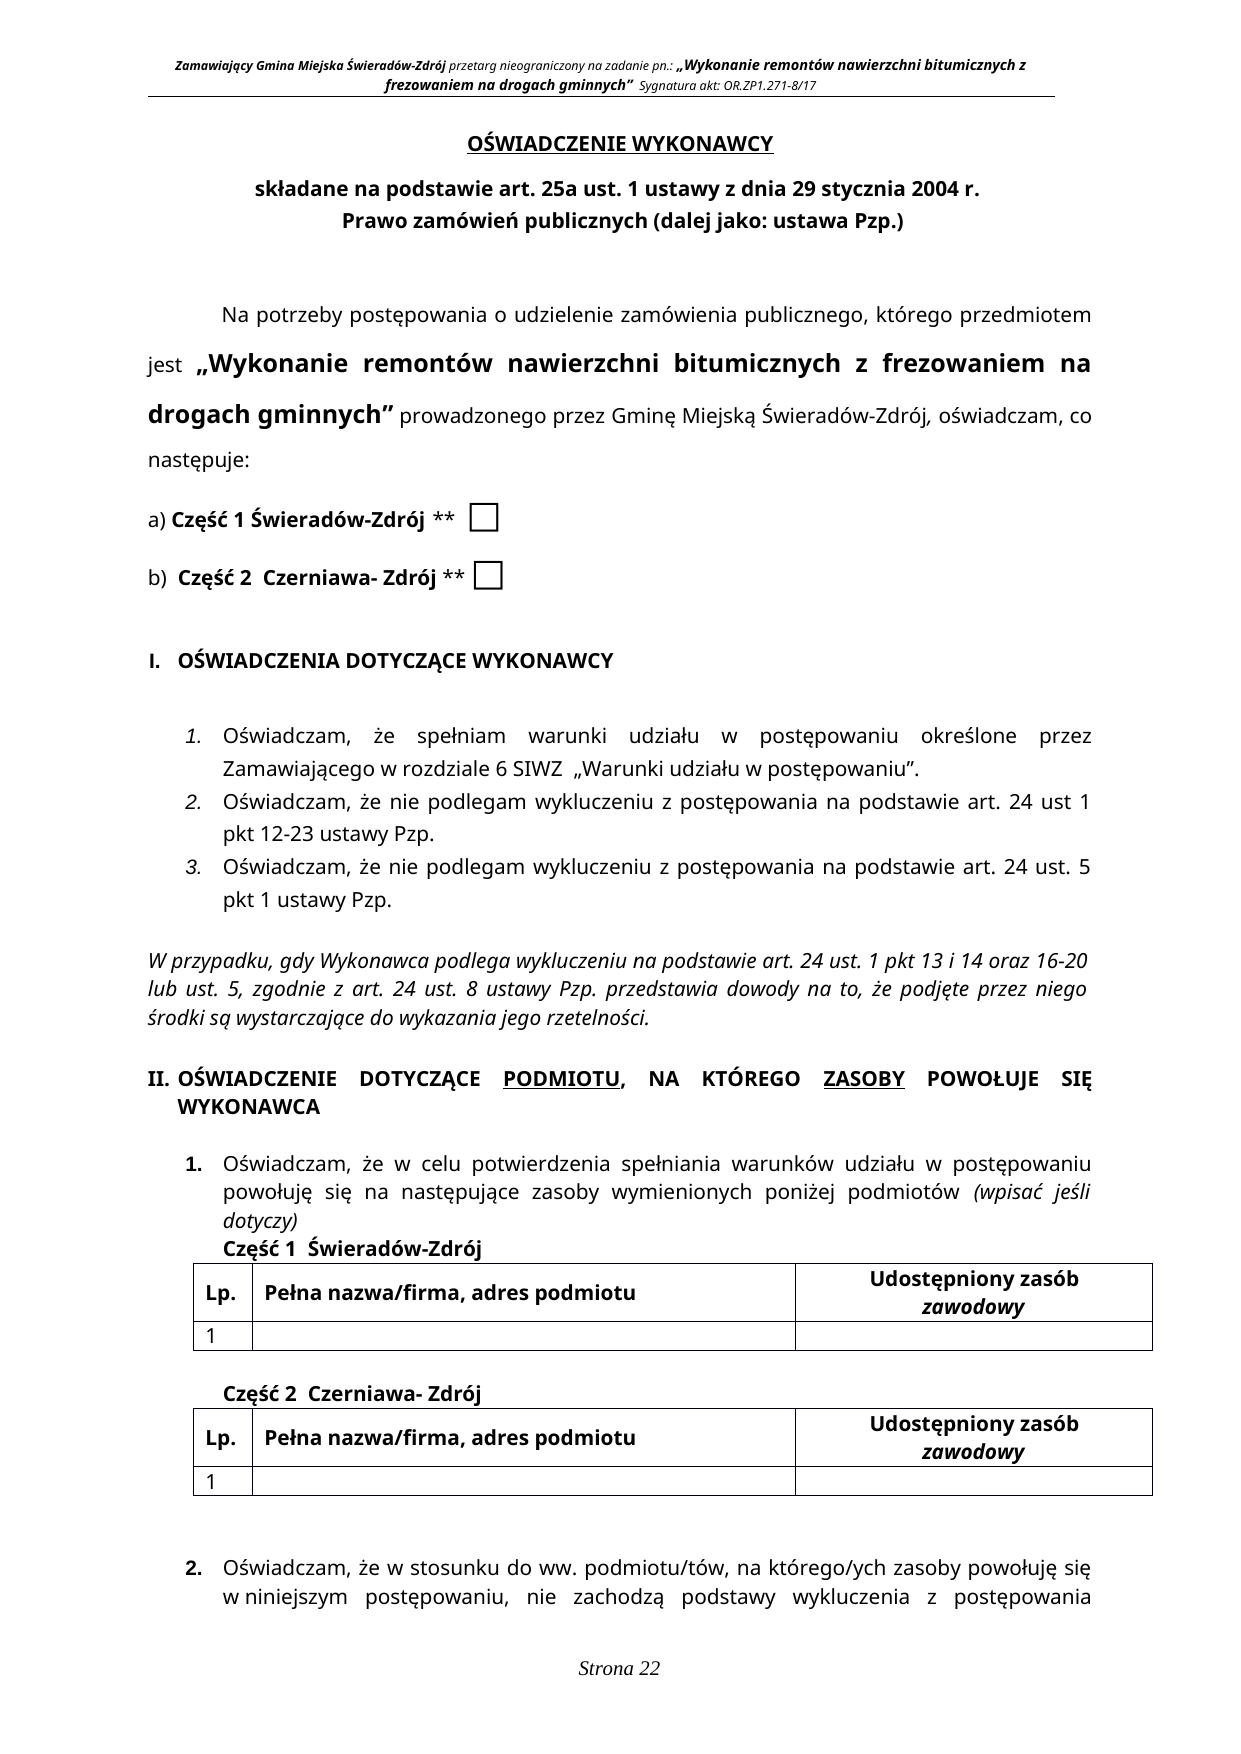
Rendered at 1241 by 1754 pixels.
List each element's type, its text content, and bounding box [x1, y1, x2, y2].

text OŚWIADCZENIE WYKONAWCY [148, 129, 1092, 157]
list Oświadczam, że w stosunku do ww. podmiotu/tów, na którego/ych zasoby powołuję się w niniejszym postępowaniu, nie zachodzą podstawy wykluczenia z postępowania [185, 1553, 1092, 1610]
table_header Lp. [194, 1409, 252, 1466]
list Część 1 Świeradów-Zdrój [185, 1234, 1092, 1263]
list Część 2 Czerniawa- Zdrój [185, 1379, 1092, 1408]
table_cell [253, 1467, 795, 1495]
table_cell [796, 1467, 1152, 1495]
table_header Pełna nazwa/firma, adres podmiotu [253, 1264, 795, 1321]
list OŚWIADCZENIA DOTYCZĄCE WYKONAWCY [149, 646, 1092, 675]
text a) Część 1 Świeradów-Zdrój ** □ [148, 488, 1093, 539]
list II. OŚWIADCZENIE DOTYCZĄCE PODMIOTU, NA KTÓREGO ZASOBY POWOŁUJE SIĘ WYKONAWCA [148, 1064, 1092, 1121]
text b) Część 2 Czerniawa- Zdrój ** □ [148, 545, 1093, 596]
table_header Lp. [194, 1264, 252, 1321]
list Oświadczam, że nie podlegam wykluczeniu z postępowania na podstawie art. 24 ust 1 pkt 12-23 ustawy Pzp. [185, 787, 1092, 848]
text Prawo zamówień publicznych (dalej jako: ustawa Pzp.) [148, 207, 1092, 235]
text składane na podstawie art. 25a ust. 1 ustawy z dnia 29 stycznia 2004 r. [148, 174, 1092, 202]
text W przypadku, gdy Wykonawca podlega wykluczeniu na podstawie art. 24 ust. 1 pkt 13 i 14 oraz 16-20 lub ust. 5, zgodnie z art. 24 ust. 8 ustawy Pzp. przedstawia dowody na to, że podjęte przez niego środki są wystarczające do wykazania jego rzetelności. [148, 946, 1092, 1031]
list Oświadczam, że nie podlegam wykluczeniu z postępowania na podstawie art. 24 ust. 5 pkt 1 ustawy Pzp. [185, 852, 1092, 913]
list Oświadczam, że spełniam warunki udziału w postępowaniu określone przez Zamawiającego w rozdziale 6 SIWZ „Warunki udziału w postępowaniu”. [185, 722, 1092, 783]
table_header Pełna nazwa/firma, adres podmiotu [253, 1409, 795, 1466]
table_cell 1 [194, 1467, 252, 1495]
table_cell [253, 1322, 795, 1350]
table_cell 1 [194, 1322, 252, 1350]
table_cell [796, 1322, 1152, 1350]
table_header Udostępniony zasób zawodowy [796, 1409, 1152, 1466]
list Oświadczam, że w celu potwierdzenia spełniania warunków udziału w postępowaniu powołuję się na następujące zasoby wymienionych poniżej podmiotów (wpisać jeśli dotyczy) [185, 1149, 1092, 1234]
text Na potrzeby postępowania o udzielenie zamówienia publicznego, którego przedmiotem jest „Wykonanie remontów nawierzchni bitumicznych z frezowaniem na drogach gminnych” prowadzonego przez Gminę Miejską Świeradów-Zdrój, oświadczam, co następuje: [148, 300, 1092, 473]
table_header Udostępniony zasób zawodowy [796, 1264, 1152, 1321]
